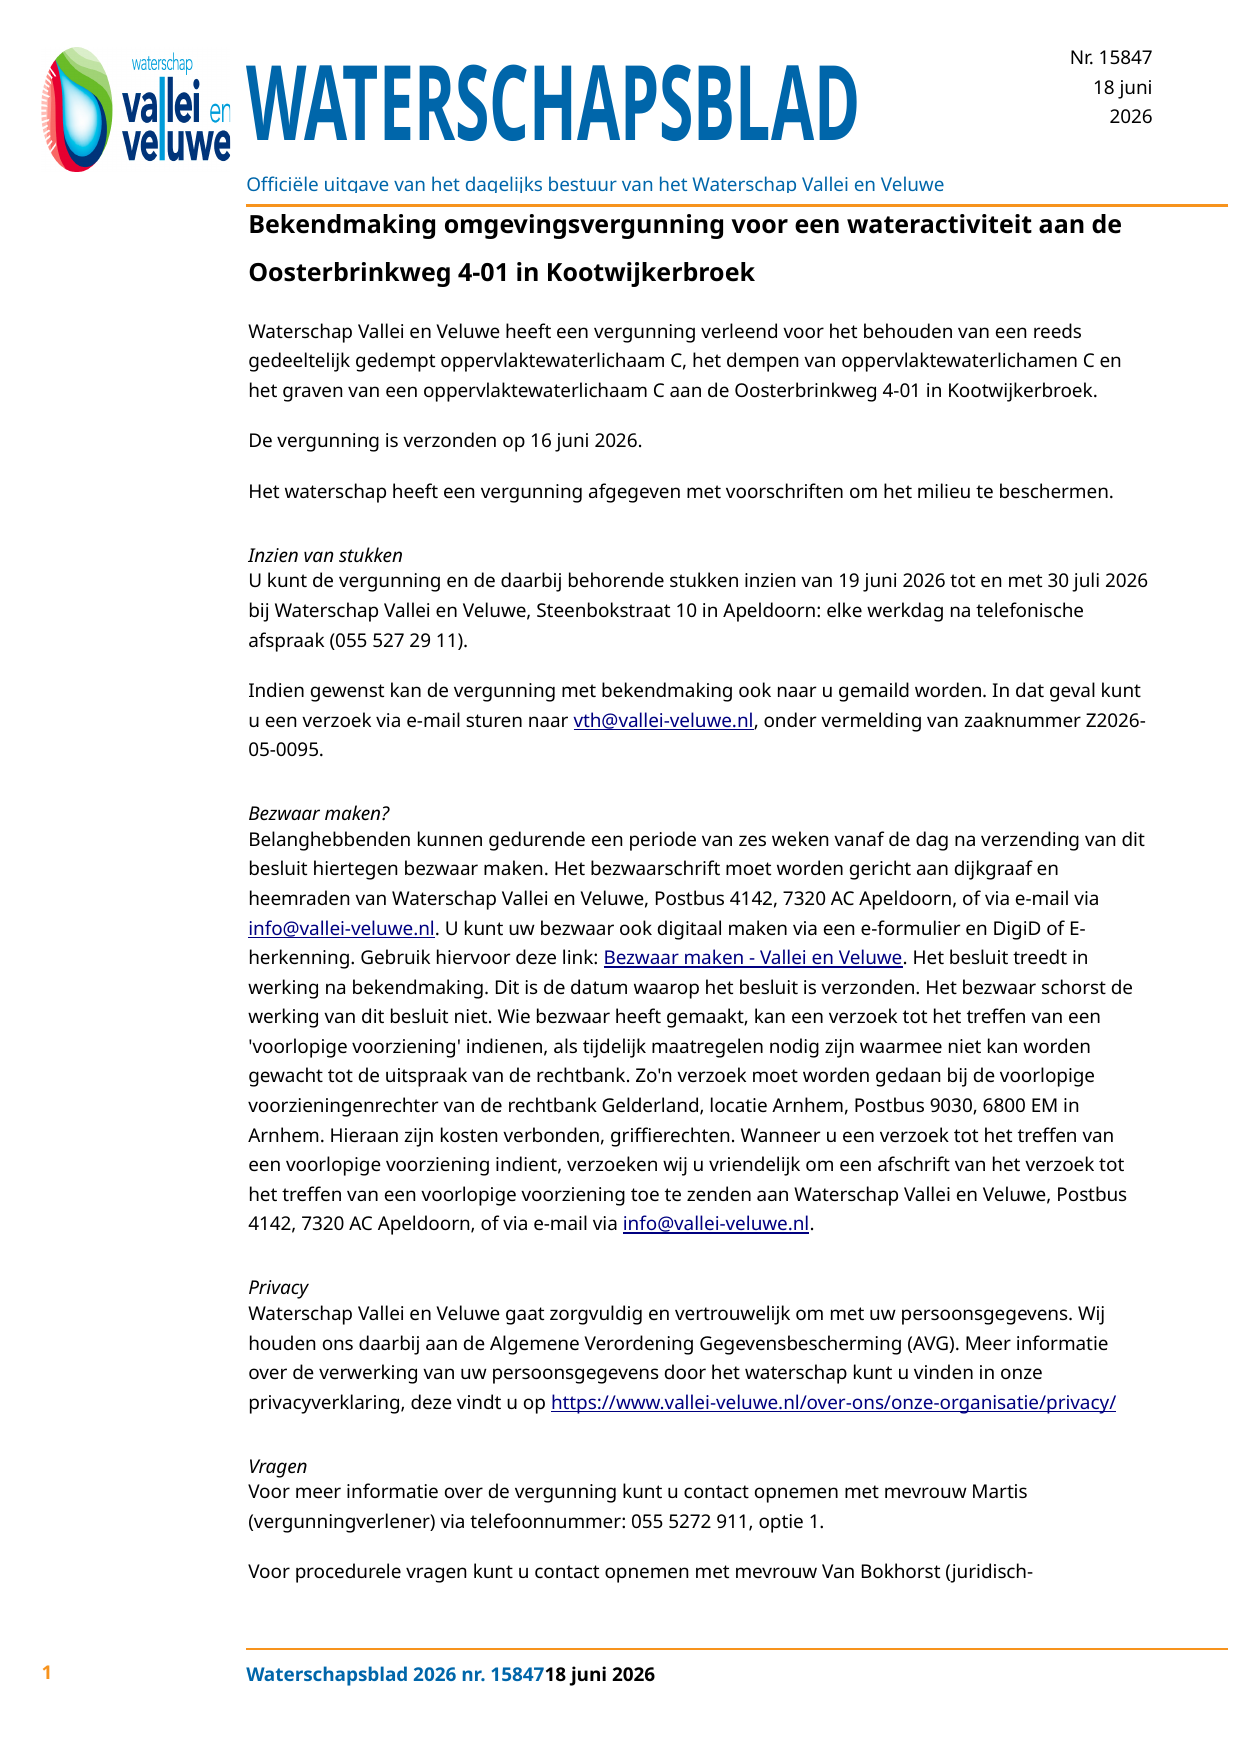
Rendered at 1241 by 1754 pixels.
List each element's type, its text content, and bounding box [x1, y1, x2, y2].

text Bekendmaking omgevingsvergunning voor een wateractiviteit aan de Oosterbrinkweg 4-01 in Kootwijkerbroek [248, 207, 1152, 288]
text Privacy [248, 1274, 1152, 1300]
text Bezwaar maken? [248, 800, 1152, 826]
text Inzien van stukken [248, 542, 1152, 568]
text Waterschap Vallei en Veluwe heeft een vergunning verleend voor het behouden van een reeds gedeeltelijk gedempt oppervlaktewaterlichaam C, het dempen van oppervlaktewaterlichamen C en het graven van een oppervlaktewaterlichaam C aan de Oosterbrinkweg 4-01 in Kootwijkerbroek. [248, 318, 1152, 403]
picture [41, 47, 231, 172]
text Belanghebbenden kunnen gedurende een periode van zes weken vanaf de dag na verzending van dit besluit hiertegen bezwaar maken. Het bezwaarschrift moet worden gericht aan dijkgraaf en heemraden van Waterschap Vallei en Veluwe, Postbus 4142, 7320 AC Apeldoorn, of via e-mail via info@vallei-veluwe.nl. U kunt uw bezwaar ook digitaal maken via een e-formulier en DigiD of E-herkenning. Gebruik hiervoor deze link: Bezwaar maken - Vallei en Veluwe. Het besluit treedt in werking na bekendmaking. Dit is de datum waarop het besluit is verzonden. Het bezwaar schorst de werking van dit besluit niet. Wie bezwaar heeft gemaakt, kan een verzoek tot het treffen van een 'voorlopige voorziening' indienen, als tijdelijk maatregelen nodig zijn waarmee niet kan worden gewacht tot de uitspraak van de rechtbank. Zo'n verzoek moet worden gedaan bij de voorlopige voorzieningenrechter van de rechtbank Gelderland, locatie Arnhem, Postbus 9030, 6800 EM in Arnhem. Hieraan zijn kosten verbonden, griffierechten. Wanneer u een verzoek tot het treffen van een voorlopige voorziening indient, verzoeken wij u vriendelijk om een afschrift van het verzoek tot het treffen van een voorlopige voorziening toe te zenden aan Waterschap Vallei en Veluwe, Postbus 4142, 7320 AC Apeldoorn, of via e-mail via info@vallei-veluwe.nl. [248, 826, 1152, 1236]
text Waterschap Vallei en Veluwe gaat zorgvuldig en vertrouwelijk om met uw persoonsgegevens. Wij houden ons daarbij aan de Algemene Verordening Gegevensbescherming (AVG). Meer informatie over de verwerking van uw persoonsgegevens door het waterschap kunt u vinden in onze privacyverklaring, deze vindt u op https://www.vallei-veluwe.nl/over-ons/onze-organisatie/privacy/ [248, 1300, 1152, 1415]
text Voor meer informatie over de vergunning kunt u contact opnemen met mevrouw Martis (vergunningverlener) via telefoonnummer: 055 5272 911, optie 1. [248, 1479, 1152, 1534]
text Het waterschap heeft een vergunning afgegeven met voorschriften om het milieu te beschermen. [248, 478, 1152, 504]
text Vragen [248, 1453, 1152, 1479]
text Indien gewenst kan de vergunning met bekendmaking ook naar u gemaild worden. In dat geval kunt u een verzoek via e-mail sturen naar vth@vallei-veluwe.nl, onder vermelding van zaaknummer Z2026-05-0095. [248, 677, 1152, 762]
text De vergunning is verzonden op 16 juni 2026. [248, 427, 1152, 453]
text U kunt de vergunning en de daarbij behorende stukken inzien van 19 juni 2026 tot en met 30 juli 2026 bij Waterschap Vallei en Veluwe, Steenbokstraat 10 in Apeldoorn: elke werkdag na telefonische afspraak (055 527 29 11). [248, 568, 1152, 652]
text Voor procedurele vragen kunt u contact opnemen met mevrouw Van Bokhorst (juridisch- [248, 1559, 1152, 1584]
